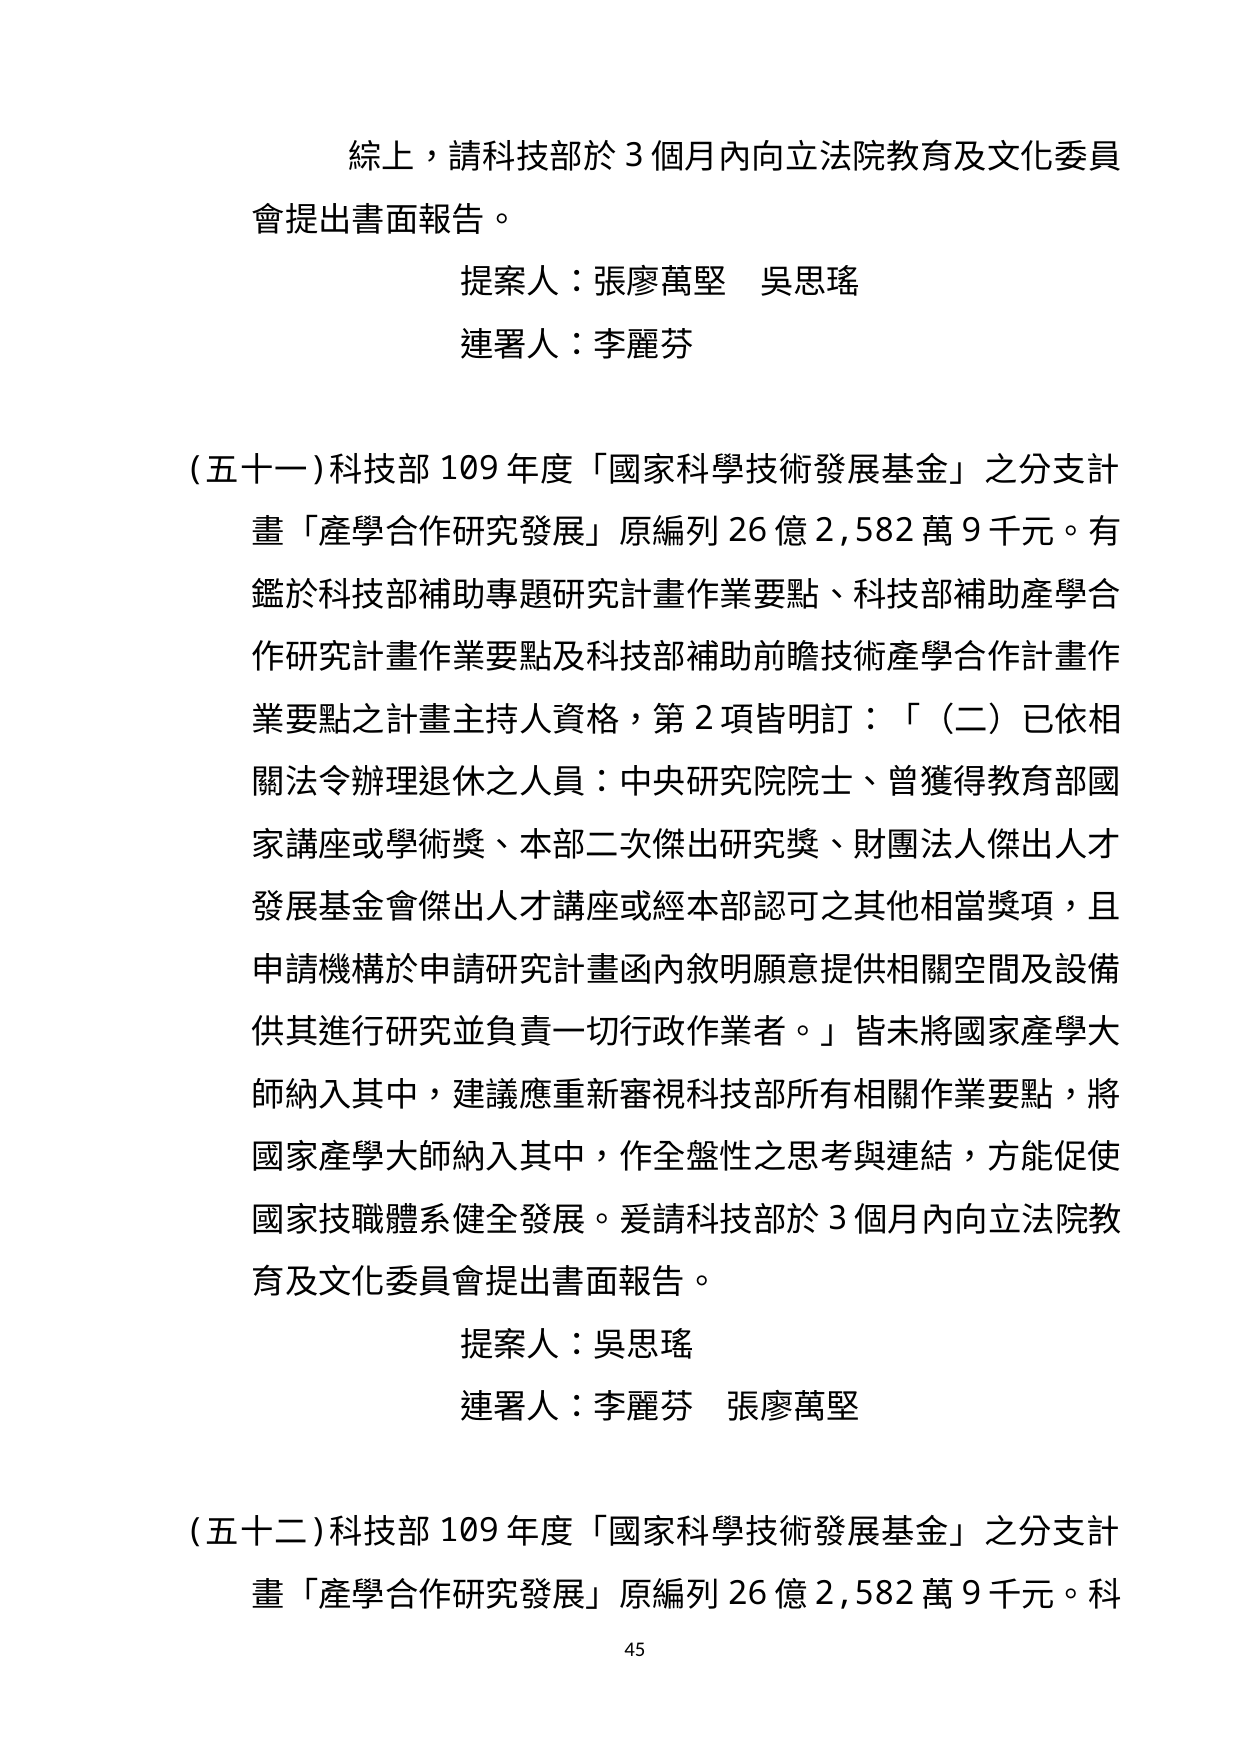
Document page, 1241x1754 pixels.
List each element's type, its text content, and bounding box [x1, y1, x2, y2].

text (五十一)科技部109年度「國家科學技術發展基金」之分支計畫「產學合作研究發展」原編列26億2,582萬9千元。有鑑於科技部補助專題研究計畫作業要點、科技部補助產學合作研究計畫作業要點及科技部補助前瞻技術產學合作計畫作業要點之計畫主持人資格，第2項皆明訂：「（二）已依相關法令辦理退休之人員：中央研究院院士、曾獲得教育部國家講座或學術獎、本部二次傑出研究獎、財團法人傑出人才發展基金會傑出人才講座或經本部認可之其他相當獎項，且申請機構於申請研究計畫函內敘明願意提供相關空間及設備供其進行研究並負責一切行政作業者。」皆未將國家產學大師納入其中，建議應重新審視科技部所有相關作業要點，將國家產學大師納入其中，作全盤性之思考與連結，方能促使國家技職體系健全發展。爰請科技部於3個月內向立法院教育及文化委員會提出書面報告。 [185, 425, 1122, 1300]
text 綜上，請科技部於3個月內向立法院教育及文化委員會提出書面報告。 [185, 112, 1122, 237]
text (五十二)科技部109年度「國家科學技術發展基金」之分支計畫「產學合作研究發展」原編列26億2,582萬9千元。科 [185, 1487, 1122, 1612]
text 連署人：李麗芬 張廖萬堅 [460, 1362, 1122, 1425]
text 提案人：吳思瑤 [460, 1300, 1122, 1362]
text 提案人：張廖萬堅 吳思瑤 [460, 237, 1122, 300]
text 連署人：李麗芬 [460, 300, 1122, 362]
